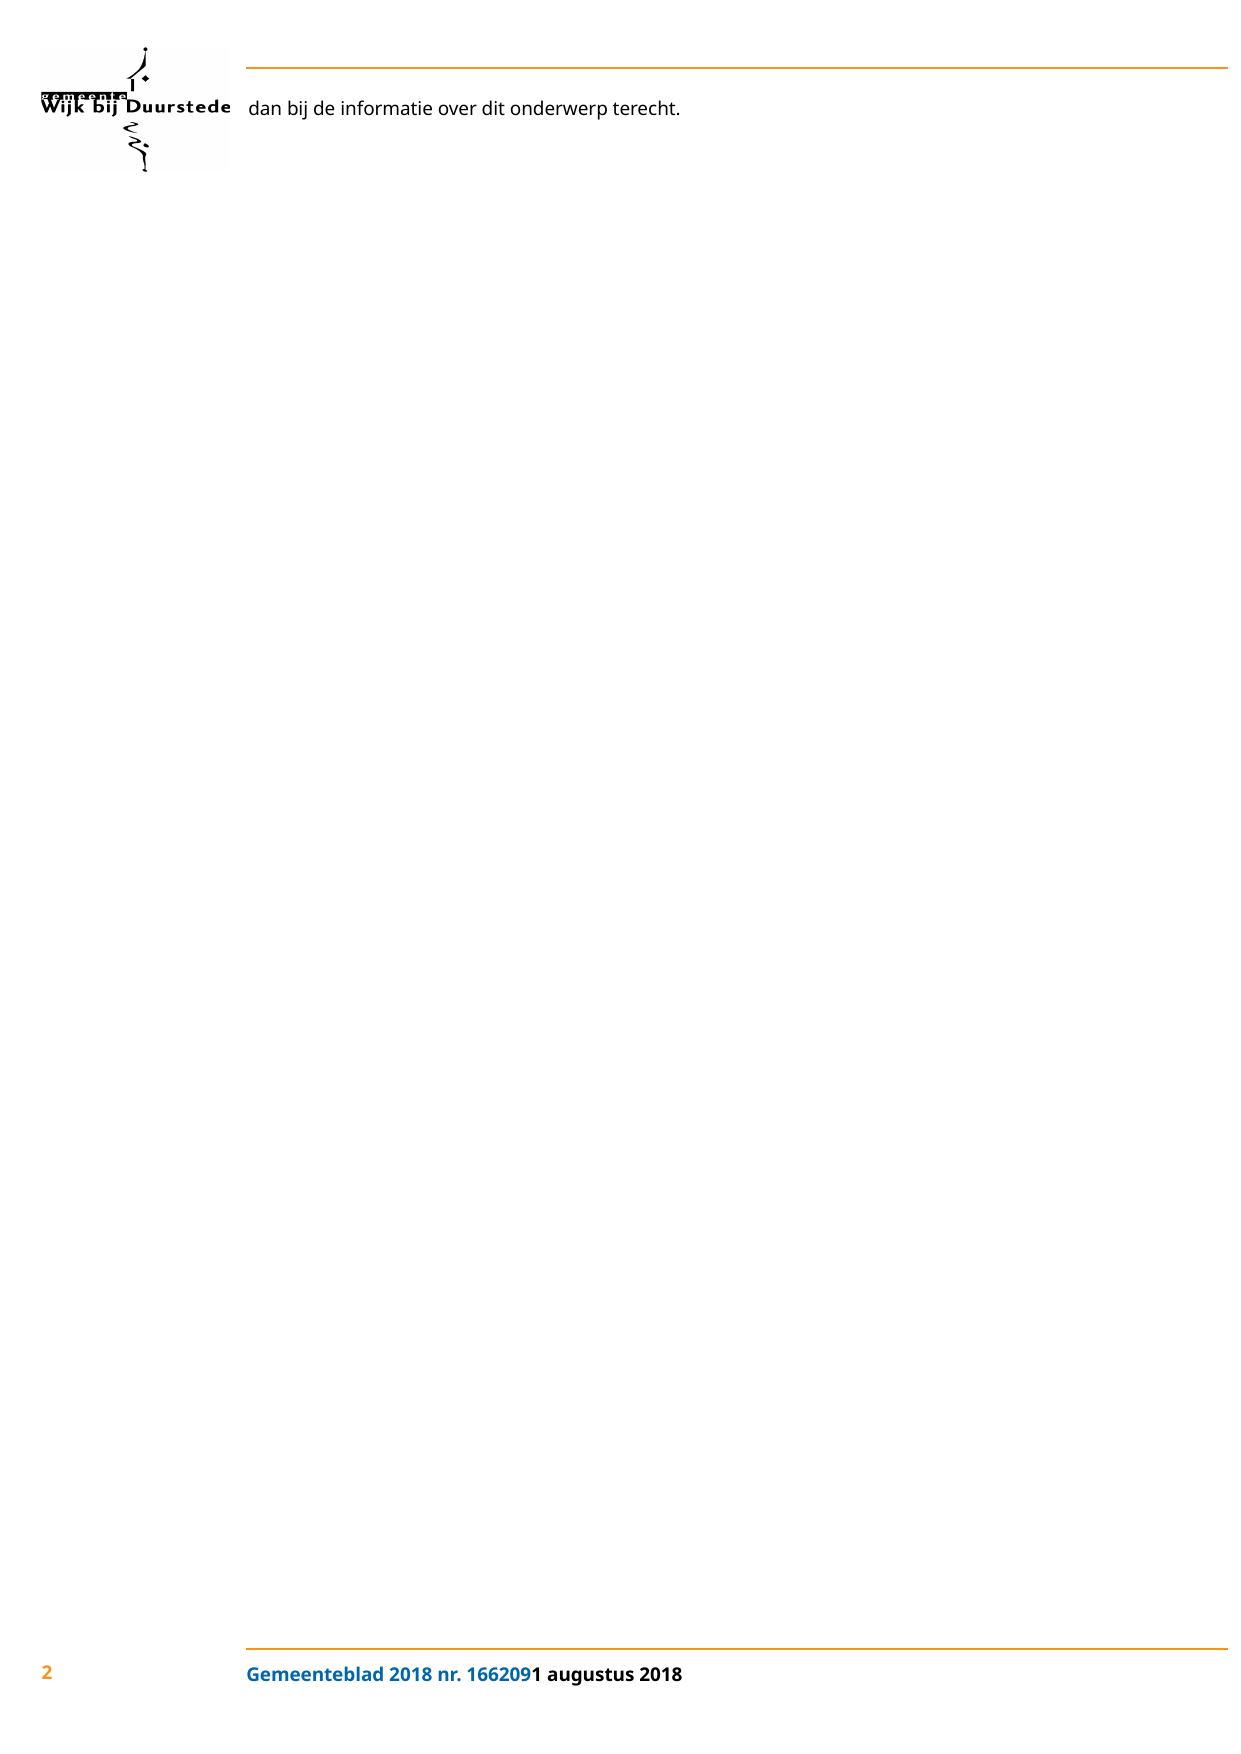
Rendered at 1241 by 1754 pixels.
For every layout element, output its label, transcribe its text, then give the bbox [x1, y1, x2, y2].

text dan bij de informatie over dit onderwerp terecht. [248, 95, 1152, 121]
picture [41, 47, 231, 172]
